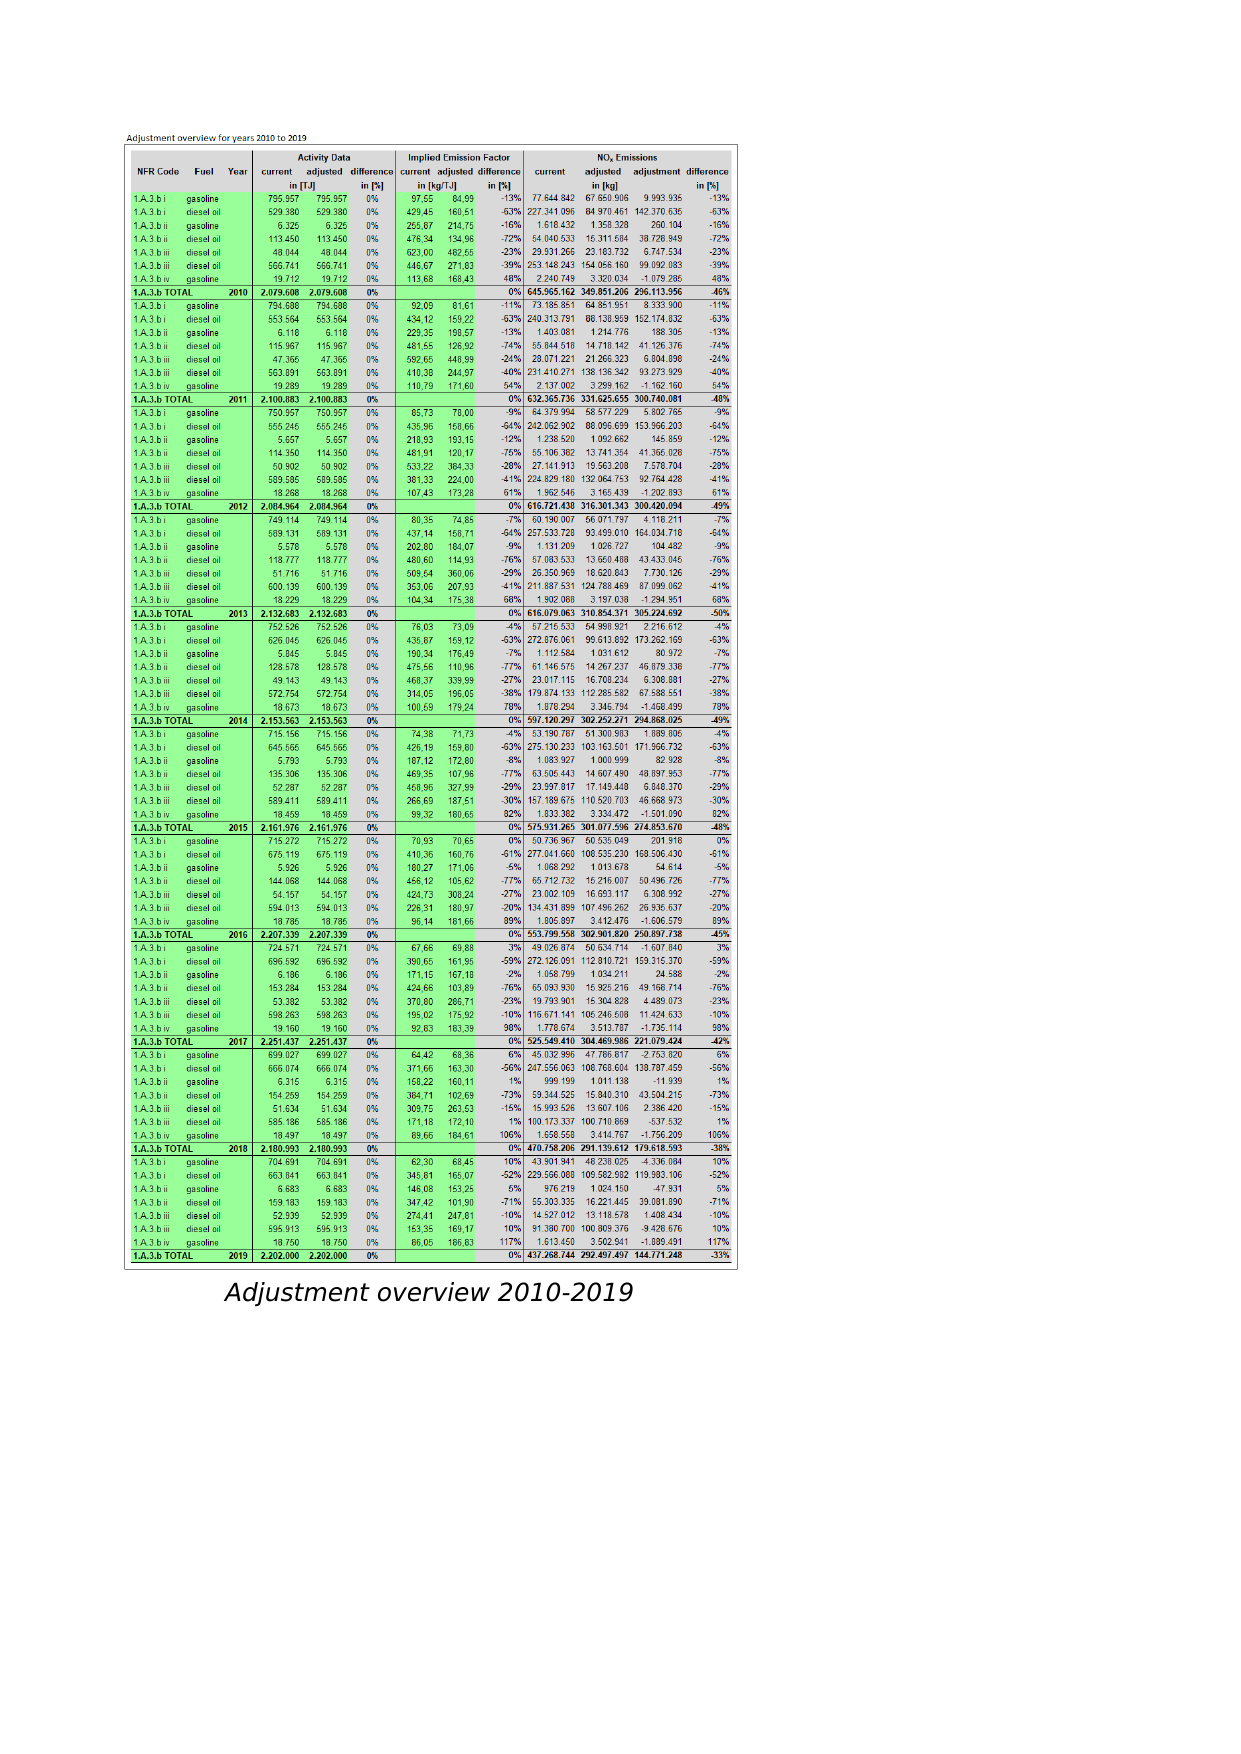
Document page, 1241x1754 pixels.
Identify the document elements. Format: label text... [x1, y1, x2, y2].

text Adjustment overview 2010-2019 [118, 1278, 743, 1307]
picture [118, 130, 744, 1278]
